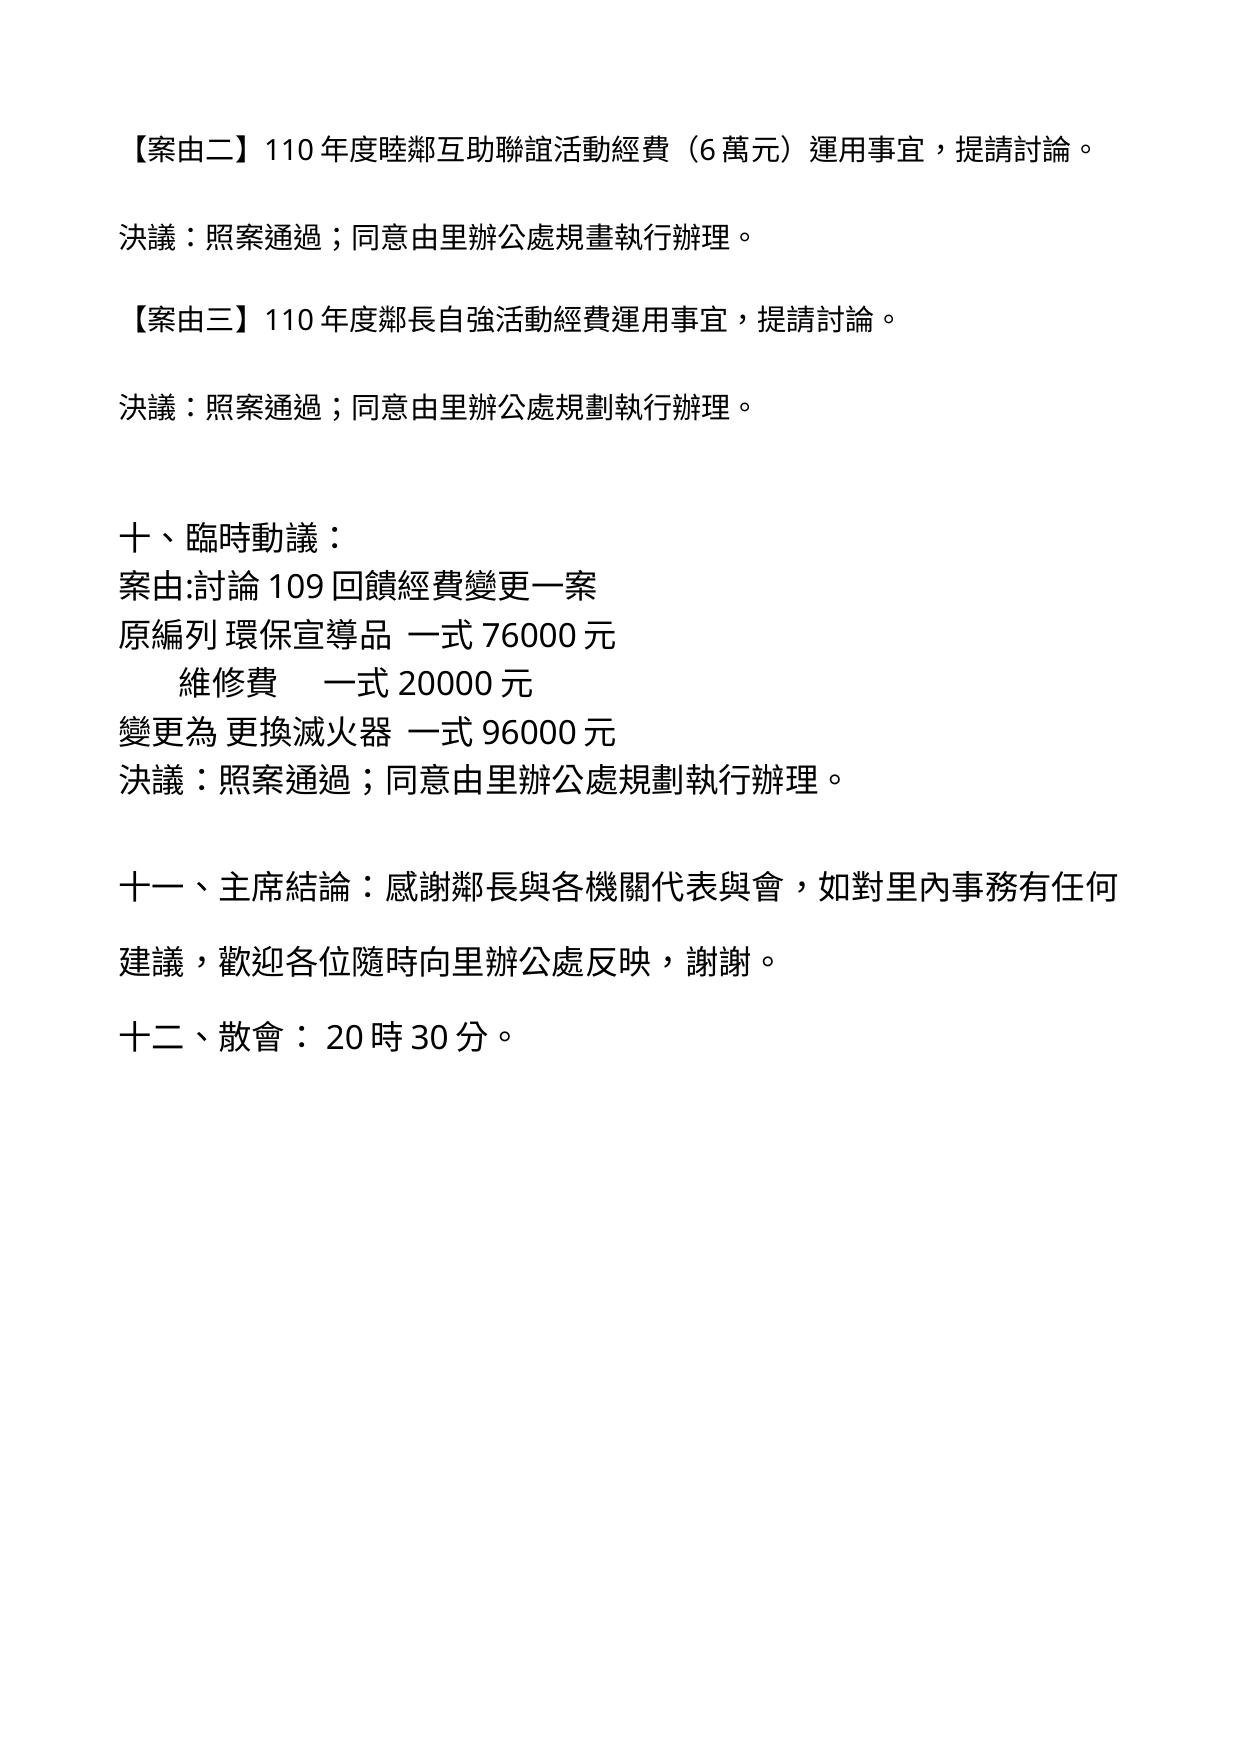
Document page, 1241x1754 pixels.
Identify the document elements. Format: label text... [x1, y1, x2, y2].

text 十二、散會： 20時30分。 [118, 998, 1122, 1073]
text 決議：照案通過；同意由里辦公處規劃執行辦理。 [118, 754, 1122, 802]
text 案由:討論109回饋經費變更一案 [118, 560, 1122, 609]
text 十、臨時動議： [118, 512, 1122, 560]
text 【案由三】110年度鄰長自強活動經費運用事宜，提請討論。 [118, 297, 1122, 339]
text 決議：照案通過；同意由里辦公處規畫執行辦理。 [118, 215, 1122, 257]
text 【案由二】110年度睦鄰互助聯誼活動經費（6萬元）運用事宜，提請討論。 [118, 127, 1122, 169]
text 十一、主席結論：感謝鄰長與各機關代表與會，如對里內事務有任何建議，歡迎各位隨時向里辦公處反映，謝謝。 [118, 848, 1122, 998]
text 決議：照案通過；同意由里辦公處規劃執行辦理。 [118, 384, 1122, 427]
text 原編列 環保宣導品 一式 76000元 維修費 一式 20000元 變更為 更換滅火器 一式 96000元 [118, 609, 1122, 754]
